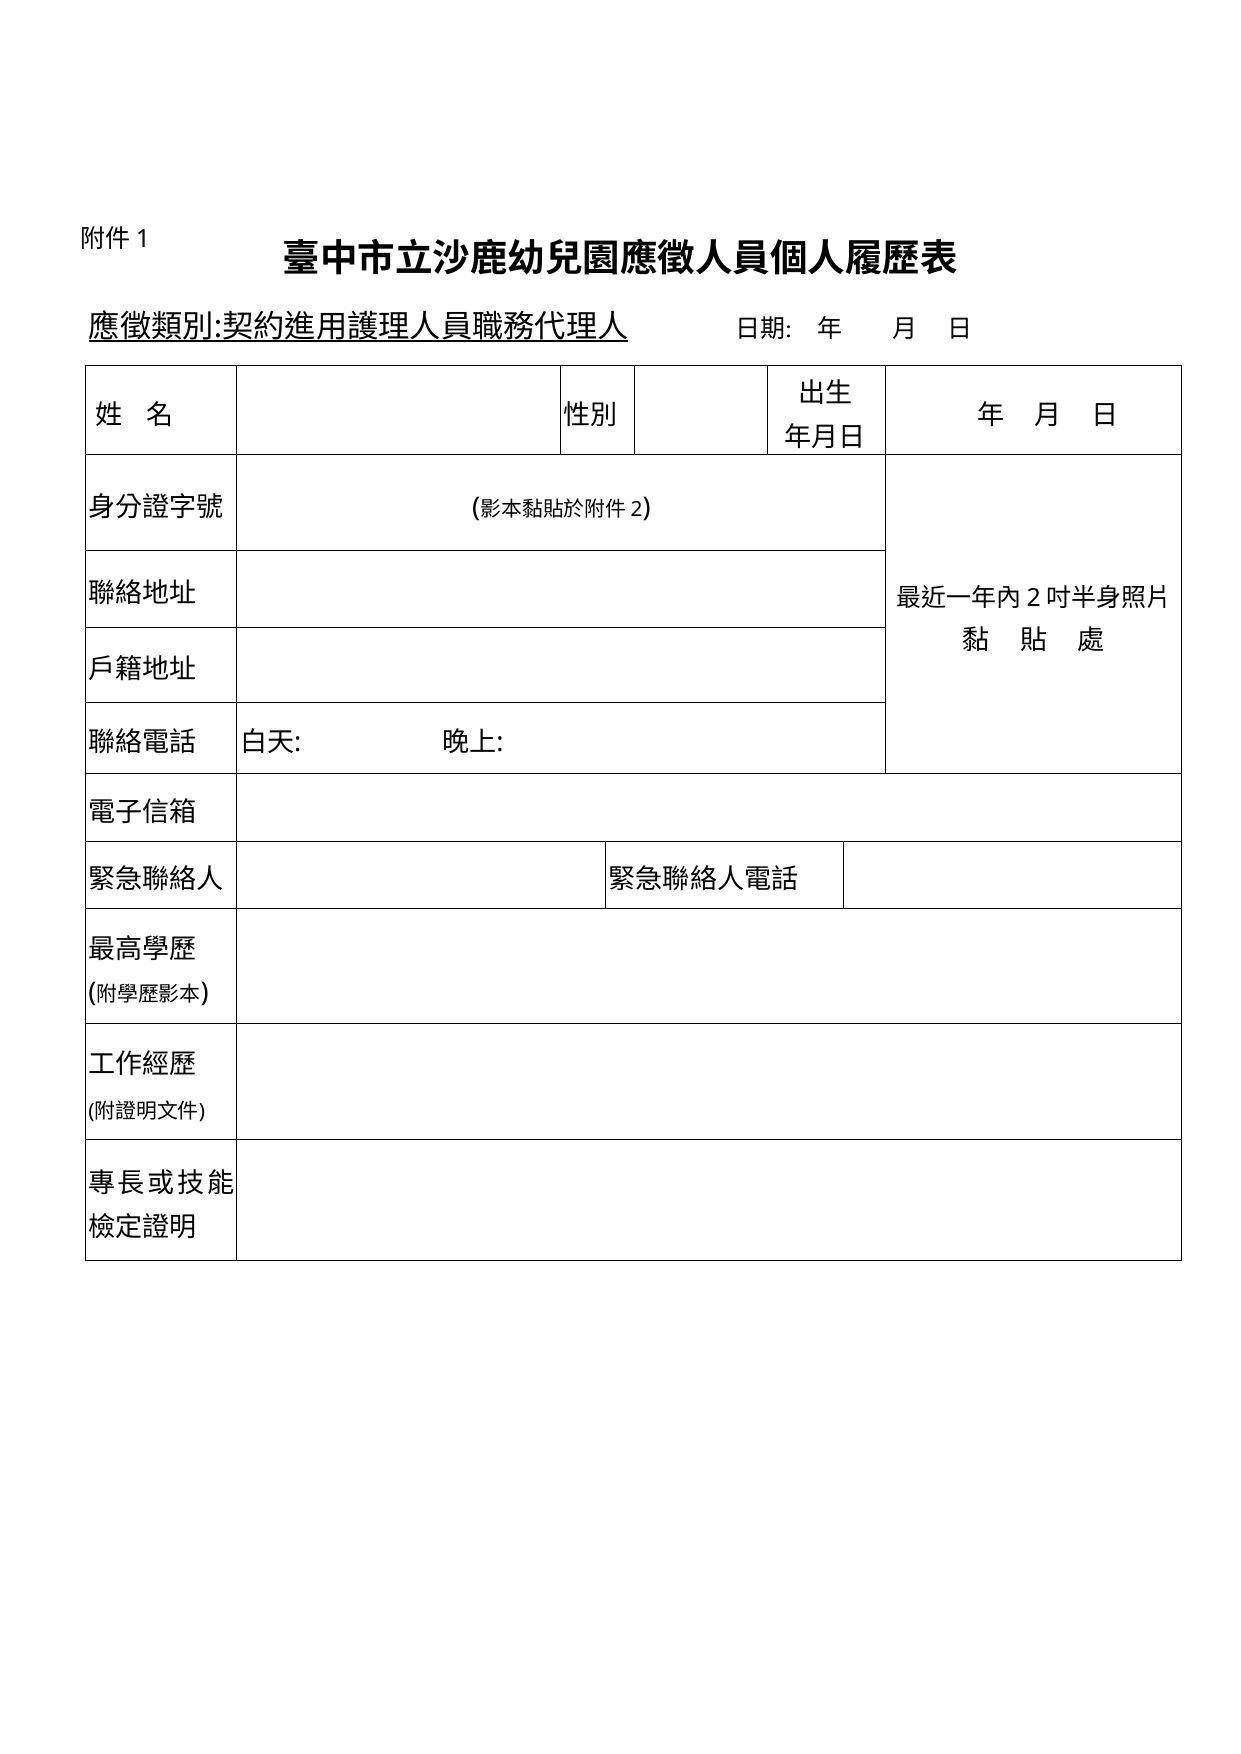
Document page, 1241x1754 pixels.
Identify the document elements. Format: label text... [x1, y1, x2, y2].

table_header 年 月 日 [886, 366, 1181, 454]
table_cell [237, 551, 885, 627]
table_cell 緊急聯絡人 [86, 842, 236, 908]
table_cell 緊急聯絡人電話 [606, 842, 843, 908]
table_cell 專長或技能檢定證明 [86, 1140, 236, 1260]
table_header [635, 366, 767, 454]
table_header 姓 名 [86, 366, 236, 454]
table_cell [844, 842, 1181, 908]
table_cell 最近一年內2吋半身照片 黏 貼 處 [886, 455, 1181, 773]
table_cell [237, 842, 605, 908]
table_cell 白天: 晚上: [237, 703, 885, 773]
table_header 性別 [561, 366, 634, 454]
table_cell 身分證字號 [86, 455, 236, 550]
table_cell [237, 1024, 1181, 1139]
table_cell 工作經歷 (附證明文件) [86, 1024, 236, 1139]
text 附件1 [81, 218, 150, 255]
table_cell (影本黏貼於附件2) [237, 455, 885, 550]
table_cell [237, 774, 1181, 841]
table_header [237, 366, 560, 454]
table_cell 聯絡電話 [86, 703, 236, 773]
text [65, 211, 165, 262]
table_cell 最高學歷 (附學歷影本) [86, 909, 236, 1023]
table_cell 電子信箱 [86, 774, 236, 841]
table_cell [237, 909, 1181, 1023]
table_cell [237, 628, 885, 702]
text 臺中市立沙鹿幼兒園應徵人員個人履歷表 [89, 228, 1152, 282]
table_cell 戶籍地址 [86, 628, 236, 702]
text 應徵類別:契約進用護理人員職務代理人 日期: 年 月 日 [89, 301, 1152, 347]
table_cell 聯絡地址 [86, 551, 236, 627]
table_cell [237, 1140, 1181, 1260]
table_header 出生 年月日 [768, 366, 885, 454]
